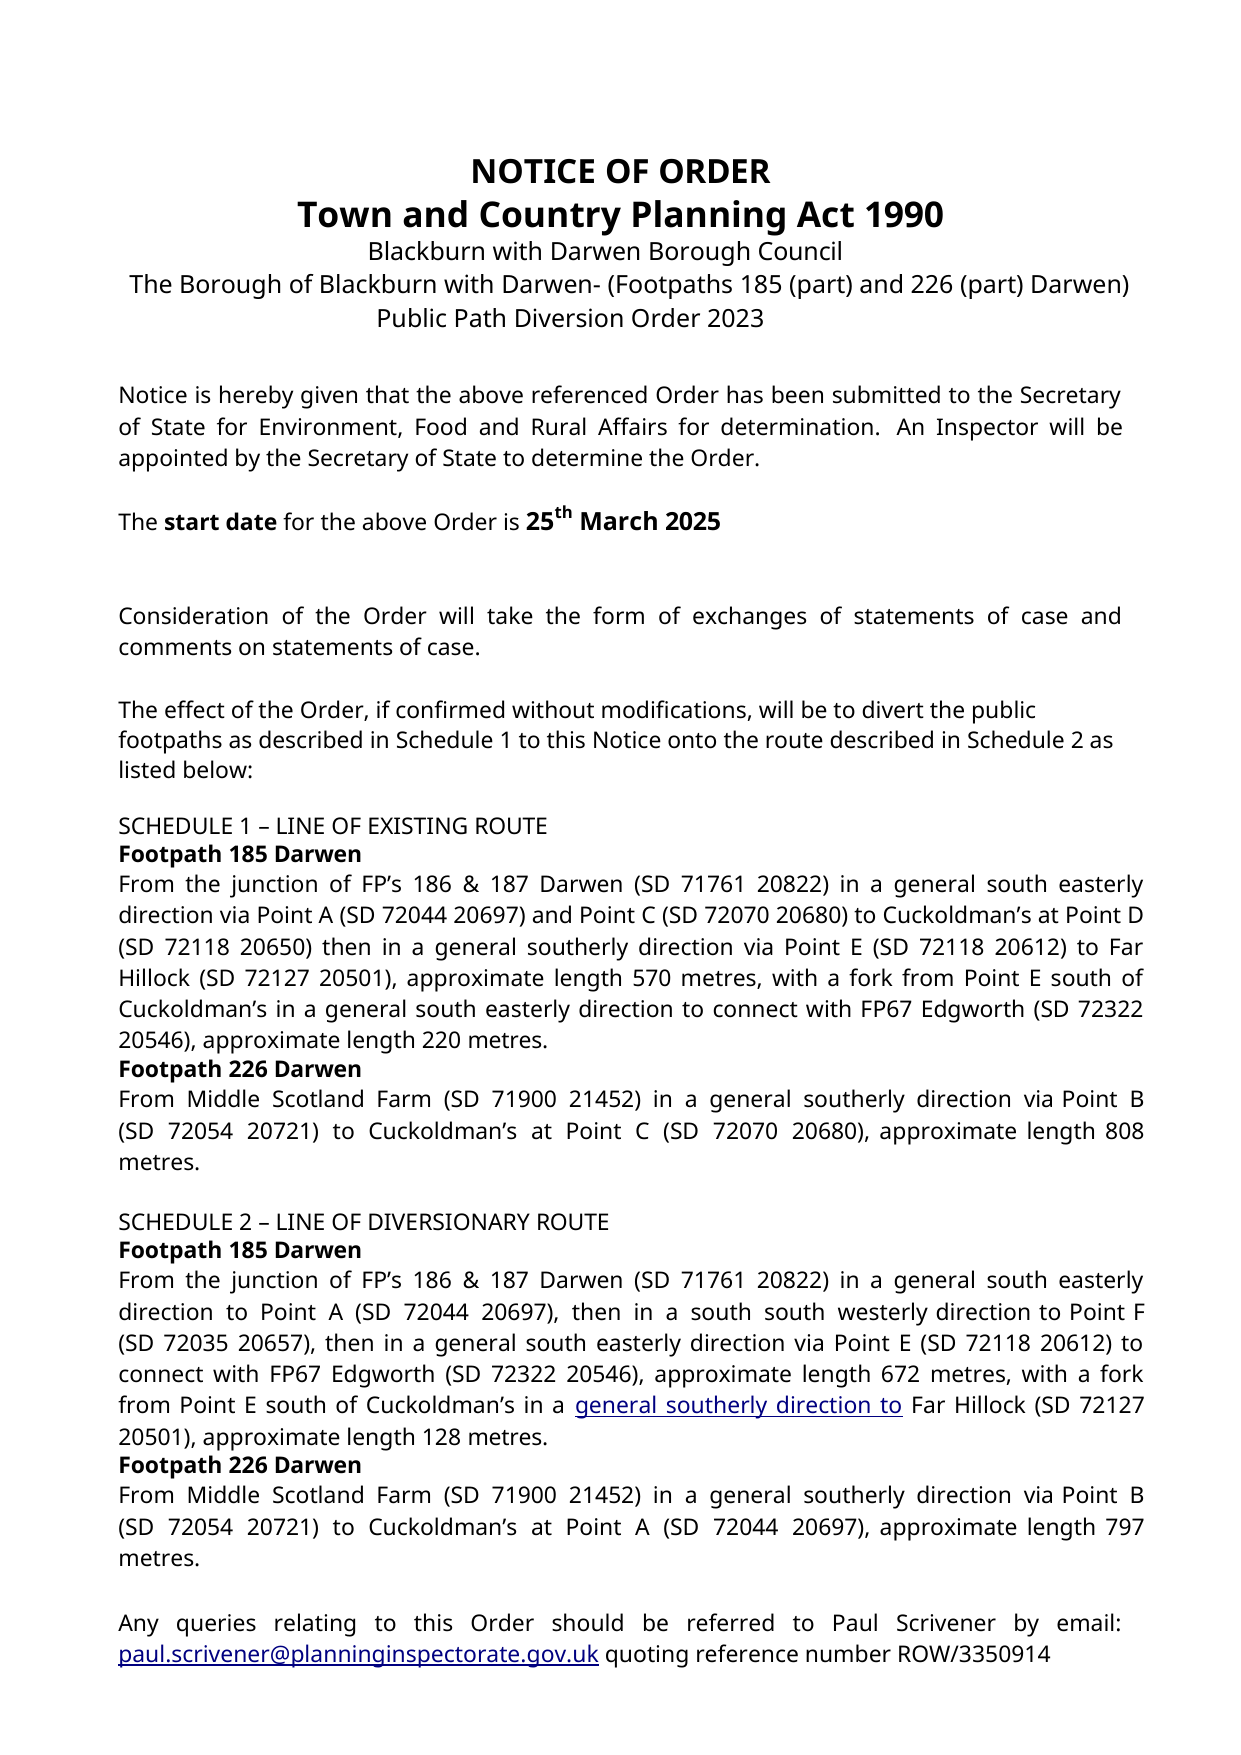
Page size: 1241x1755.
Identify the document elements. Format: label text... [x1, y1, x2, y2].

text Any queries relating to this Order should be referred to Paul Scrivener by email: paul.scrivener@planninginspectorate.gov.uk quoting reference number ROW/3350914 [118, 1607, 1123, 1669]
text SCHEDULE 2 – LINE OF DIVERSIONARY ROUTE [118, 1208, 1205, 1236]
text SCHEDULE 1 – LINE OF EXISTING ROUTE [118, 813, 1205, 840]
text Consideration of the Order will take the form of exchanges of statements of case and comments on statements of case. [118, 600, 1123, 662]
text The start date for the above Order is 25th March 2025 [118, 501, 1205, 537]
subtitle Footpath 226 Darwen [118, 1056, 1205, 1083]
text The effect of the Order, if confirmed without modifications, will be to divert the public footpaths as described in Schedule 1 to this Notice onto the route described in Schedule 2 as listed below: [118, 694, 1144, 786]
text From Middle Scotland Farm (SD 71900 21452) in a general southerly direction via Point B (SD 72054 20721) to Cuckoldman’s at Point C (SD 72070 20680), approximate length 808 metres. [118, 1083, 1145, 1177]
text From the junction of FP’s 186 & 187 Darwen (SD 71761 20822) in a general south easterly direction to Point A (SD 72044 20697), then in a south south westerly direction to Point F (SD 72035 20657), then in a general south easterly direction via Point E (SD 72118 20612) to connect with FP67 Edgworth (SD 72322 20546), approximate length 672 metres, with a fork from Point E south of Cuckoldman’s in a general southerly direction to Far Hillock (SD 72127 20501), approximate length 128 metres. [118, 1264, 1145, 1452]
text Blackburn with Darwen Borough Council [367, 236, 1205, 267]
text From Middle Scotland Farm (SD 71900 21452) in a general southerly direction via Point B (SD 72054 20721) to Cuckoldman’s at Point A (SD 72044 20697), approximate length 797 metres. [118, 1479, 1145, 1573]
text Town and Country Planning Act 1990 [106, 193, 1134, 236]
subtitle Footpath 185 Darwen [118, 1236, 1205, 1264]
text The Borough of Blackburn with Darwen- (Footpaths 185 (part) and 226 (part) Darwen) Public Path Diversion Order 2023 [129, 267, 1205, 335]
subtitle Footpath 226 Darwen [118, 1452, 1205, 1479]
text NOTICE OF ORDER [106, 148, 1134, 193]
text Notice is hereby given that the above referenced Order has been submitted to the Secretary of State for Environment, Food and Rural Affairs for determination. An Inspector will be appointed by the Secretary of State to determine the Order. [118, 379, 1123, 473]
text From the junction of FP’s 186 & 187 Darwen (SD 71761 20822) in a general south easterly direction via Point A (SD 72044 20697) and Point C (SD 72070 20680) to Cuckoldman’s at Point D (SD 72118 20650) then in a general southerly direction via Point E (SD 72118 20612) to Far Hillock (SD 72127 20501), approximate length 570 metres, with a fork from Point E south of Cuckoldman’s in a general south easterly direction to connect with FP67 Edgworth (SD 72322 20546), approximate length 220 metres. [118, 868, 1145, 1056]
subtitle Footpath 185 Darwen [118, 840, 1205, 868]
